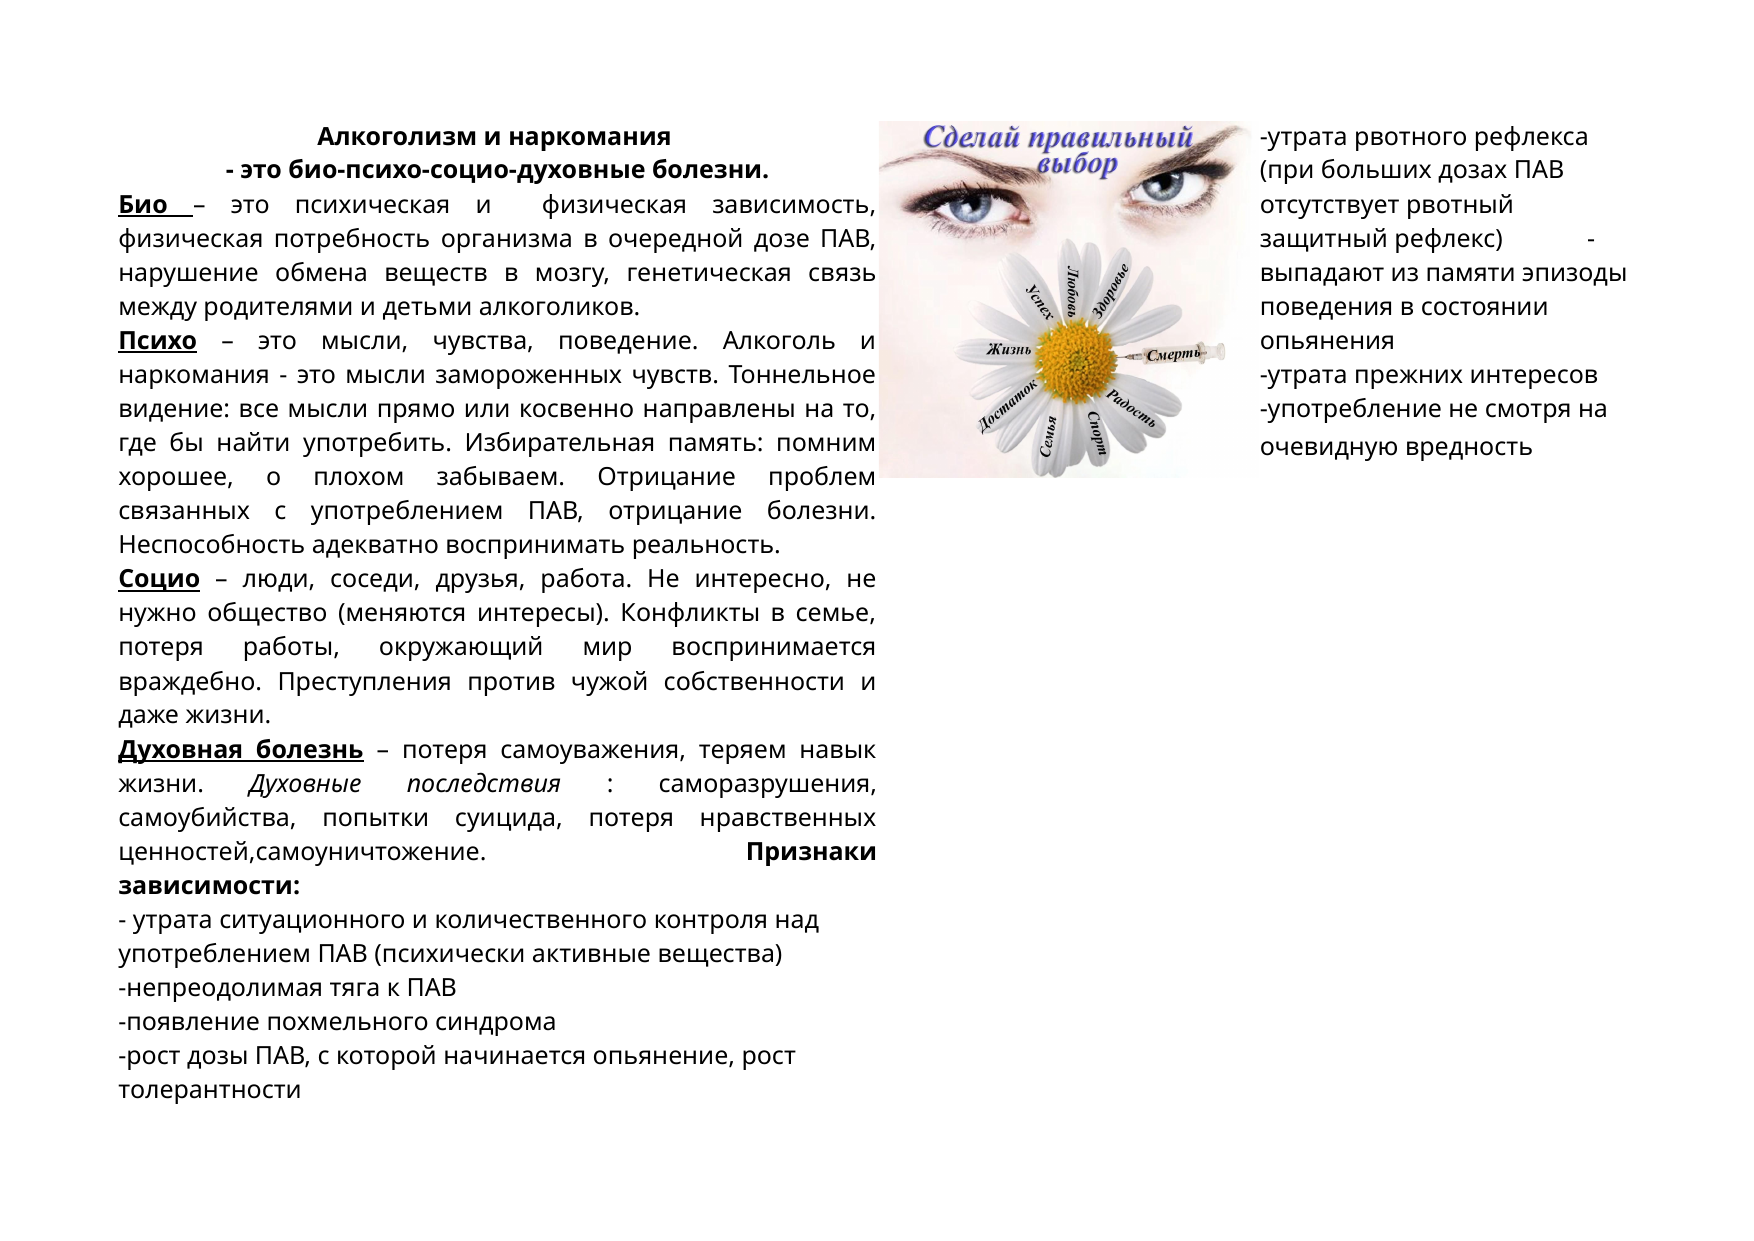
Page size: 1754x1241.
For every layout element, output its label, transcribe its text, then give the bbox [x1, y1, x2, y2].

text -рост дозы ПАВ, с которой начинается опьянение, рост толерантности [118, 1038, 877, 1106]
text -непреодолимая тяга к ПАВ [118, 970, 877, 1004]
text - это био-психо-социо-духовные болезни. [118, 152, 877, 186]
text Психо – это мысли, чувства, поведение. Алкоголь и наркомания - это мысли замороженных чувств. Тоннельное видение: все мысли прямо или косвенно направлены на то, где бы найти употребить. Избирательная память: помним хорошее, о плохом забываем. Отрицание проблем связанных с употреблением ПАВ, отрицание болезни. Неспособность адекватно воспринимать реальность. [118, 322, 877, 561]
text Био – это психическая и физическая зависимость, физическая потребность организма в очередной дозе ПАВ, нарушение обмена веществ в мозгу, генетическая связь между родителями и детьми алкоголиков. [118, 186, 877, 322]
text -появление похмельного синдрома [118, 1004, 877, 1038]
text Алкоголизм и наркомания [118, 118, 877, 152]
text -утрата рвотного рефлекса (при больших дозах ПАВ отсутствует рвотный защитный рефлекс) -выпадают из памяти эпизоды поведения в состоянии опьянения -утрата прежних интересов -употребление не смотря на очевидную вредность [877, 118, 1636, 464]
text Социо – люди, соседи, друзья, работа. Не интересно, не нужно общество (меняются интересы). Конфликты в семье, потеря работы, окружающий мир воспринимается враждебно. Преступления против чужой собственности и даже жизни. [118, 561, 877, 731]
picture [878, 121, 1260, 478]
text - утрата ситуационного и количественного контроля над употреблением ПАВ (психически активные вещества) [118, 902, 877, 970]
text Духовная болезнь – потеря самоуважения, теряем навык жизни. Духовные последствия : саморазрушения, самоубийства, попытки суицида, потеря нравственных ценностей,самоуничтожение. Признаки зависимости: [118, 731, 877, 902]
